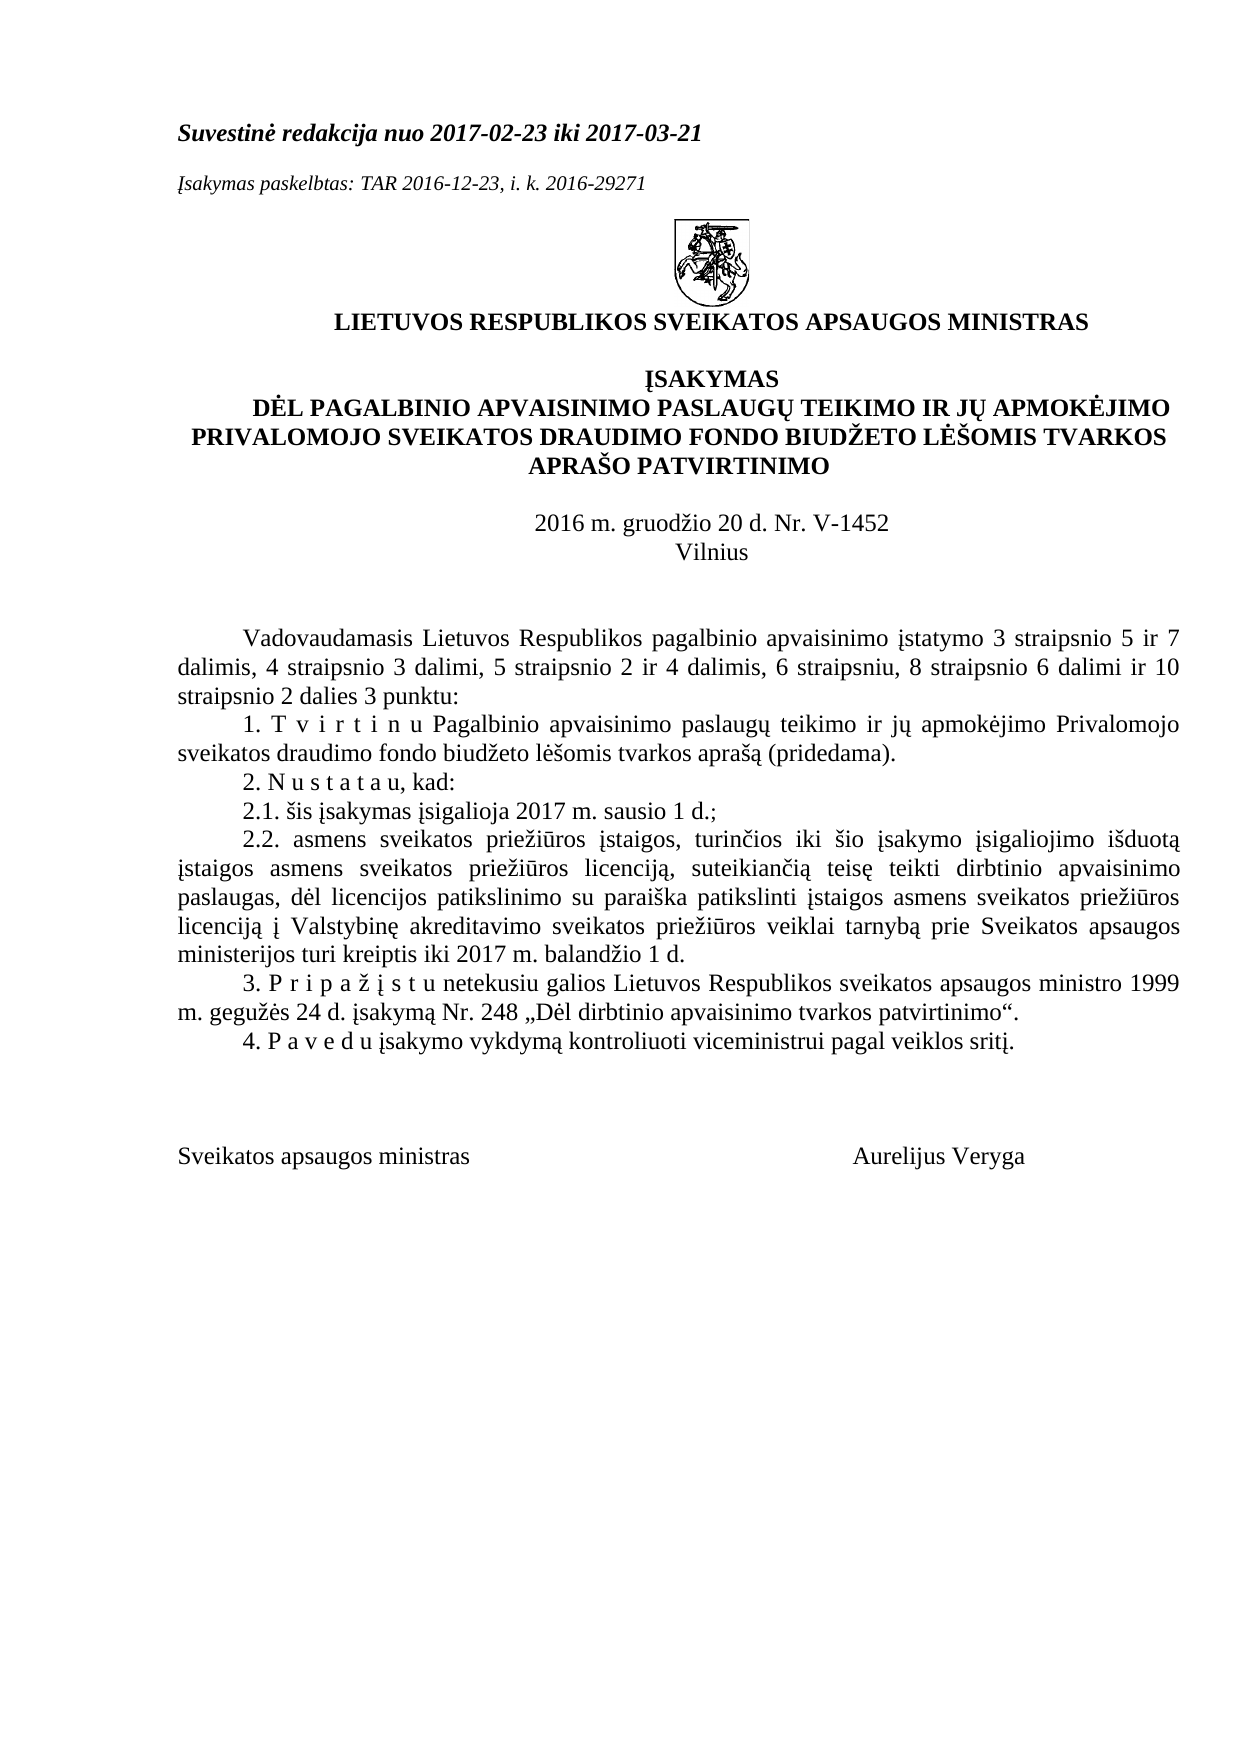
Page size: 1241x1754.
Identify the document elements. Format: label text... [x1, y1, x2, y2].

text 3. P r i p a ž į s t u netekusiu galios Lietuvos Respublikos sveikatos apsaugos ministro 1999 m. gegužės 24 d. įsakymą Nr. 248 „Dėl dirbtinio apvaisinimo tvarkos patvirtinimo“. [177, 968, 1181, 1026]
text 2.1. šis įsakymas įsigalioja 2017 m. sausio 1 d.; [177, 796, 1181, 824]
text DĖL PAGALBINIO APVAISINIMO PASLAUGŲ TEIKIMO IR JŲ APMOKĖJIMO PRIVALOMOJO SVEIKATOS DRAUDIMO FONDO BIUDŽETO LĖŠOMIS TVARKOS APRAŠO PATVIRTINIMO [177, 393, 1181, 479]
text Vilnius [177, 537, 1181, 566]
text Suvestinė redakcija nuo 2017-02-23 iki 2017-03-21 [177, 118, 1181, 147]
text LIETUVOS RESPUBLIKOS SVEIKATOS APSAUGOS MINISTRAS [177, 307, 1181, 336]
text 2.2. asmens sveikatos priežiūros įstaigos, turinčios iki šio įsakymo įsigaliojimo išduotą įstaigos asmens sveikatos priežiūros licenciją, suteikiančią teisę teikti dirbtinio apvaisinimo paslaugas, dėl licencijos patikslinimo su paraiška patikslinti įstaigos asmens sveikatos priežiūros licenciją į Valstybinę akreditavimo sveikatos priežiūros veiklai tarnybą prie Sveikatos apsaugos ministerijos turi kreiptis iki 2017 m. balandžio 1 d. [177, 824, 1181, 968]
text Sveikatos apsaugos ministras Aurelijus Veryga [177, 1141, 1178, 1169]
text 2. N u s t a t a u, kad: [177, 767, 1181, 796]
text ĮSAKYMAS [177, 364, 1181, 393]
text Vadovaudamasis Lietuvos Respublikos pagalbinio apvaisinimo įstatymo 3 straipsnio 5 ir 7 dalimis, 4 straipsnio 3 dalimi, 5 straipsnio 2 ir 4 dalimis, 6 straipsniu, 8 straipsnio 6 dalimi ir 10 straipsnio 2 dalies 3 punktu: [177, 623, 1181, 709]
text 1. T v i r t i n u Pagalbinio apvaisinimo paslaugų teikimo ir jų apmokėjimo Privalomojo sveikatos draudimo fondo biudžeto lėšomis tvarkos aprašą (pridedama). [177, 709, 1181, 767]
text 4. P a v e d u įsakymo vykdymą kontroliuoti viceministrui pagal veiklos sritį. [177, 1026, 1181, 1054]
text 2016 m. gruodžio 20 d. Nr. V-1452 [177, 508, 1181, 537]
text Įsakymas paskelbtas: TAR 2016-12-23, i. k. 2016-29271 [177, 171, 1181, 195]
